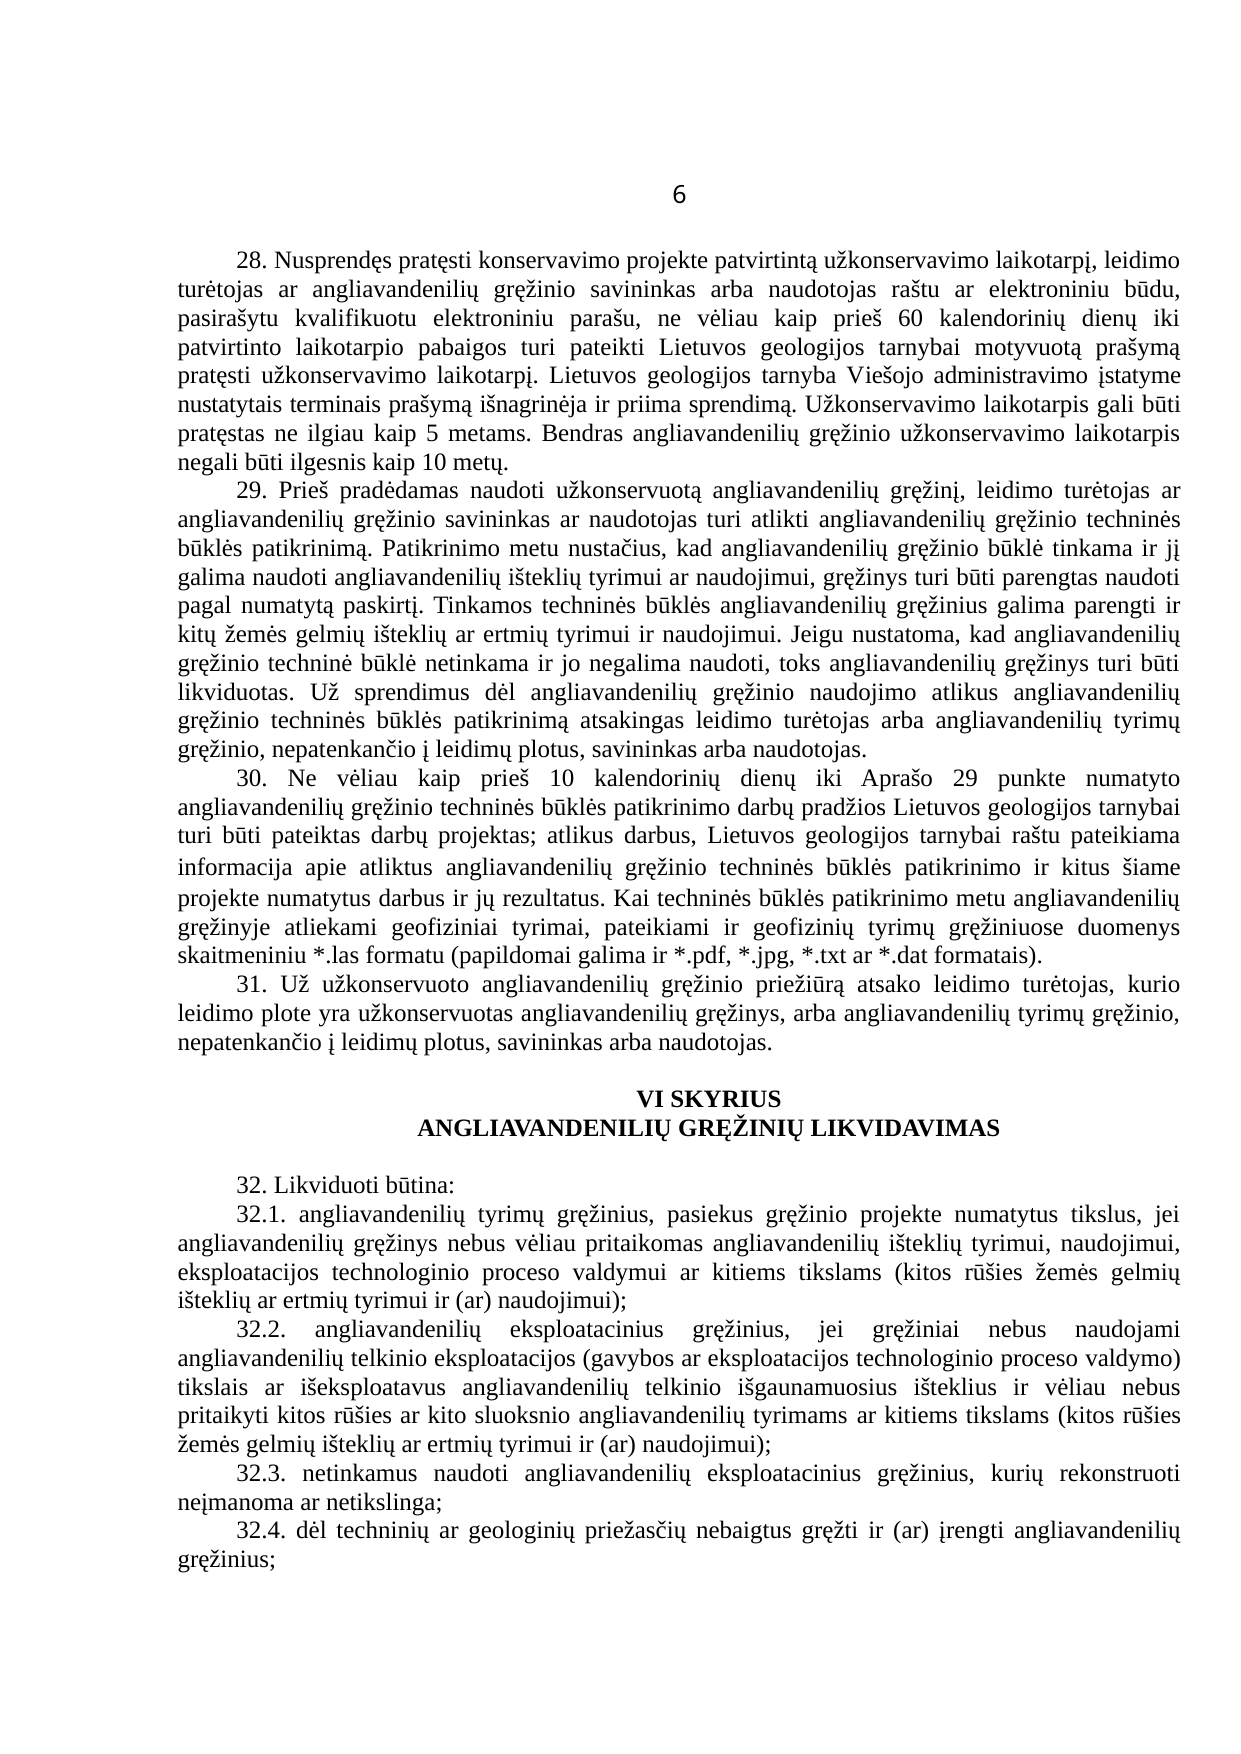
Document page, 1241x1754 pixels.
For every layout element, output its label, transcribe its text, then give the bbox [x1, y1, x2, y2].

text 32.4. dėl techninių ar geologinių priežasčių nebaigtus gręžti ir (ar) įrengti angliavandenilių gręžinius; [177, 1516, 1181, 1573]
text 28. Nusprendęs pratęsti konservavimo projekte patvirtintą užkonservavimo laikotarpį, leidimo turėtojas ar angliavandenilių gręžinio savininkas arba naudotojas raštu ar elektroniniu būdu, pasirašytu kvalifikuotu elektroniniu parašu, ne vėliau kaip prieš 60 kalendorinių dienų iki patvirtinto laikotarpio pabaigos turi pateikti Lietuvos geologijos tarnybai motyvuotą prašymą pratęsti užkonservavimo laikotarpį. Lietuvos geologijos tarnyba Viešojo administravimo įstatyme nustatytais terminais prašymą išnagrinėja ir priima sprendimą. Užkonservavimo laikotarpis gali būti pratęstas ne ilgiau kaip 5 metams. Bendras angliavandenilių gręžinio užkonservavimo laikotarpis negali būti ilgesnis kaip 10 metų. [177, 245, 1181, 475]
text 32.3. netinkamus naudoti angliavandenilių eksploatacinius gręžinius, kurių rekonstruoti neįmanoma ar netikslinga; [177, 1458, 1181, 1516]
text ANGLIAVANDENILIŲ GRĘŽINIŲ LIKVIDAVIMAS [177, 1113, 1181, 1142]
text 32.1. angliavandenilių tyrimų gręžinius, pasiekus gręžinio projekte numatytus tikslus, jei angliavandenilių gręžinys nebus vėliau pritaikomas angliavandenilių išteklių tyrimui, naudojimui, eksploatacijos technologinio proceso valdymui ar kitiems tikslams (kitos rūšies žemės gelmių išteklių ar ertmių tyrimui ir (ar) naudojimui); [177, 1199, 1181, 1314]
text 30. Ne vėliau kaip prieš 10 kalendorinių dienų iki Aprašo 29 punkte numatyto angliavandenilių gręžinio techninės būklės patikrinimo darbų pradžios Lietuvos geologijos tarnybai turi būti pateiktas darbų projektas; atlikus darbus, Lietuvos geologijos tarnybai raštu pateikiama informacija apie atliktus angliavandenilių gręžinio techninės būklės patikrinimo ir kitus šiame projekte numatytus darbus ir jų rezultatus. Kai techninės būklės patikrinimo metu angliavandenilių gręžinyje atliekami geofiziniai tyrimai, pateikiami ir geofizinių tyrimų gręžiniuose duomenys skaitmeniniu *.las formatu (papildomai galima ir *.pdf, *.jpg, *.txt ar *.dat formatais). [177, 763, 1181, 969]
text 31. Už užkonservuoto angliavandenilių gręžinio priežiūrą atsako leidimo turėtojas, kurio leidimo plote yra užkonservuotas angliavandenilių gręžinys, arba angliavandenilių tyrimų gręžinio, nepatenkančio į leidimų plotus, savininkas arba naudotojas. [177, 969, 1181, 1056]
text 32. Likviduoti būtina: [177, 1171, 1181, 1199]
text 32.2. angliavandenilių eksploatacinius gręžinius, jei gręžiniai nebus naudojami angliavandenilių telkinio eksploatacijos (gavybos ar eksploatacijos technologinio proceso valdymo) tikslais ar išeksploatavus angliavandenilių telkinio išgaunamuosius išteklius ir vėliau nebus pritaikyti kitos rūšies ar kito sluoksnio angliavandenilių tyrimams ar kitiems tikslams (kitos rūšies žemės gelmių išteklių ar ertmių tyrimui ir (ar) naudojimui); [177, 1314, 1181, 1458]
text VI SKYRIUS [177, 1084, 1181, 1113]
text 29. Prieš pradėdamas naudoti užkonservuotą angliavandenilių gręžinį, leidimo turėtojas ar angliavandenilių gręžinio savininkas ar naudotojas turi atlikti angliavandenilių gręžinio techninės būklės patikrinimą. Patikrinimo metu nustačius, kad angliavandenilių gręžinio būklė tinkama ir jį galima naudoti angliavandenilių išteklių tyrimui ar naudojimui, gręžinys turi būti parengtas naudoti pagal numatytą paskirtį. Tinkamos techninės būklės angliavandenilių gręžinius galima parengti ir kitų žemės gelmių išteklių ar ertmių tyrimui ir naudojimui. Jeigu nustatoma, kad angliavandenilių gręžinio techninė būklė netinkama ir jo negalima naudoti, toks angliavandenilių gręžinys turi būti likviduotas. Už sprendimus dėl angliavandenilių gręžinio naudojimo atlikus angliavandenilių gręžinio techninės būklės patikrinimą atsakingas leidimo turėtojas arba angliavandenilių tyrimų gręžinio, nepatenkančio į leidimų plotus, savininkas arba naudotojas. [177, 475, 1181, 763]
